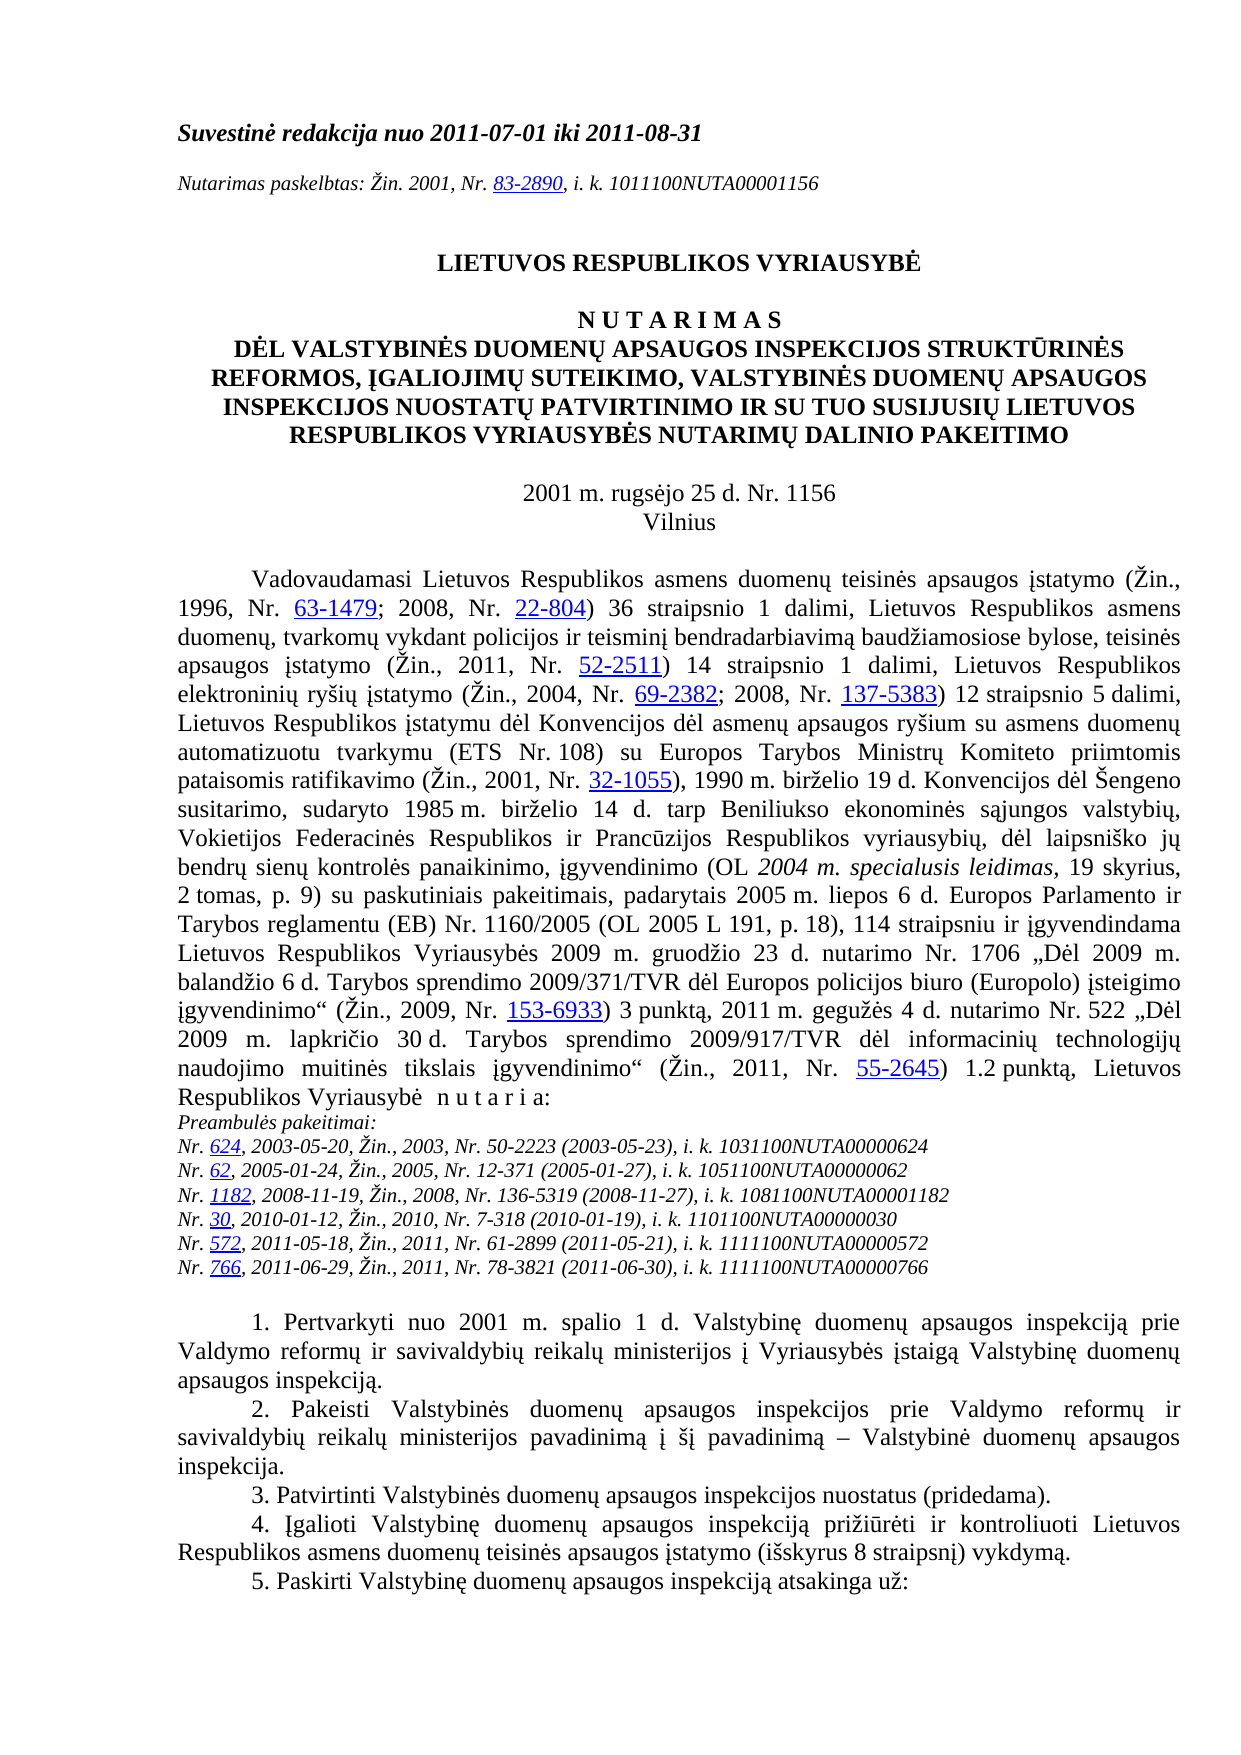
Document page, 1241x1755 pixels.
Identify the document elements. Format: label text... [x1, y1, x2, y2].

text DĖL VALSTYBINĖS DUOMENŲ APSAUGOS INSPEKCIJOS STRUKTŪRINĖS REFORMOS, ĮGALIOJIMŲ SUTEIKIMO, VALSTYBINĖS DUOMENŲ APSAUGOS INSPEKCIJOS NUOSTATŲ PATVIRTINIMO IR SU TUO SUSIJUSIŲ LIETUVOS RESPUBLIKOS VYRIAUSYBĖS NUTARIMŲ DALINIO PAKEITIMO [177, 334, 1181, 449]
text 4. Įgalioti Valstybinę duomenų apsaugos inspekciją prižiūrėti ir kontroliuoti Lietuvos Respublikos asmens duomenų teisinės apsaugos įstatymo (išskyrus 8 straipsnį) vykdymą. [177, 1509, 1181, 1566]
text Vilnius [177, 507, 1181, 535]
text Nr. 1182, 2008-11-19, Žin., 2008, Nr. 136-5319 (2008-11-27), i. k. 1081100NUTA00001182 [177, 1182, 1181, 1207]
text Nr. 30, 2010-01-12, Žin., 2010, Nr. 7-318 (2010-01-19), i. k. 1101100NUTA00000030 [177, 1207, 1181, 1231]
text 1. Pertvarkyti nuo 2001 m. spalio 1 d. Valstybinę duomenų apsaugos inspekciją prie Valdymo reformų ir savivaldybių reikalų ministerijos į Vyriausybės įstaigą Valstybinę duomenų apsaugos inspekciją. [177, 1307, 1181, 1394]
text LIETUVOS RESPUBLIKOS VYRIAUSYBĖ [177, 248, 1181, 277]
text Nr. 766, 2011-06-29, Žin., 2011, Nr. 78-3821 (2011-06-30), i. k. 1111100NUTA00000766 [177, 1255, 1181, 1279]
text 5. Paskirti Valstybinę duomenų apsaugos inspekciją atsakinga už: [177, 1566, 1181, 1595]
text 2001 m. rugsėjo 25 d. Nr. 1156 [177, 478, 1181, 507]
text N U T A R I M A S [177, 305, 1181, 334]
text Vadovaudamasi Lietuvos Respublikos asmens duomenų teisinės apsaugos įstatymo (Žin., 1996, Nr. 63-1479; 2008, Nr. 22-804) 36 straipsnio 1 dalimi, Lietuvos Respublikos asmens duomenų, tvarkomų vykdant policijos ir teisminį bendradarbiavimą baudžiamosiose bylose, teisinės apsaugos įstatymo (Žin., 2011, Nr. 52-2511) 14 straipsnio 1 dalimi, Lietuvos Respublikos elektroninių ryšių įstatymo (Žin., 2004, Nr. 69-2382; 2008, Nr. 137-5383) 12 straipsnio 5 dalimi, Lietuvos Respublikos įstatymu dėl Konvencijos dėl asmenų apsaugos ryšium su asmens duomenų automatizuotu tvarkymu (ETS Nr. 108) su Europos Tarybos Ministrų Komiteto priimtomis pataisomis ratifikavimo (Žin., 2001, Nr. 32-1055), 1990 m. birželio 19 d. Konvencijos dėl Šengeno susitarimo, sudaryto 1985 m. birželio 14 d. tarp Beniliukso ekonominės sąjungos valstybių, Vokietijos Federacinės Respublikos ir Prancūzijos Respublikos vyriausybių, dėl laipsniško jų bendrų sienų kontrolės panaikinimo, įgyvendinimo (OL 2004 m. specialusis leidimas, 19 skyrius, 2 tomas, p. 9) su paskutiniais pakeitimais, padarytais 2005 m. liepos 6 d. Europos Parlamento ir Tarybos reglamentu (EB) Nr. 1160/2005 (OL 2005 L 191, p. 18), 114 straipsniu ir įgyvendindama Lietuvos Respublikos Vyriausybės 2009 m. gruodžio 23 d. nutarimo Nr. 1706 „Dėl 2009 m. balandžio 6 d. Tarybos sprendimo 2009/371/TVR dėl Europos policijos biuro (Europolo) įsteigimo įgyvendinimo“ (Žin., 2009, Nr. 153-6933) 3 punktą, 2011 m. gegužės 4 d. nutarimo Nr. 522 „Dėl 2009 m. lapkričio 30 d. Tarybos sprendimo 2009/917/TVR dėl informacinių technologijų naudojimo muitinės tikslais įgyvendinimo“ (Žin., 2011, Nr. 55-2645) 1.2 punktą, Lietuvos Respublikos Vyriausybė nutaria: [177, 564, 1181, 1110]
text 3. Patvirtinti Valstybinės duomenų apsaugos inspekcijos nuostatus (pridedama). [177, 1480, 1181, 1509]
text Preambulės pakeitimai: [177, 1110, 1181, 1134]
text Nr. 624, 2003-05-20, Žin., 2003, Nr. 50-2223 (2003-05-23), i. k. 1031100NUTA00000624 [177, 1134, 1181, 1158]
text Nutarimas paskelbtas: Žin. 2001, Nr. 83-2890, i. k. 1011100NUTA00001156 [177, 171, 1181, 195]
text 2. Pakeisti Valstybinės duomenų apsaugos inspekcijos prie Valdymo reformų ir savivaldybių reikalų ministerijos pavadinimą į šį pavadinimą – Valstybinė duomenų apsaugos inspekcija. [177, 1394, 1181, 1480]
text Nr. 572, 2011-05-18, Žin., 2011, Nr. 61-2899 (2011-05-21), i. k. 1111100NUTA00000572 [177, 1231, 1181, 1255]
text Suvestinė redakcija nuo 2011-07-01 iki 2011-08-31 [177, 118, 1181, 147]
text Nr. 62, 2005-01-24, Žin., 2005, Nr. 12-371 (2005-01-27), i. k. 1051100NUTA00000062 [177, 1158, 1181, 1182]
